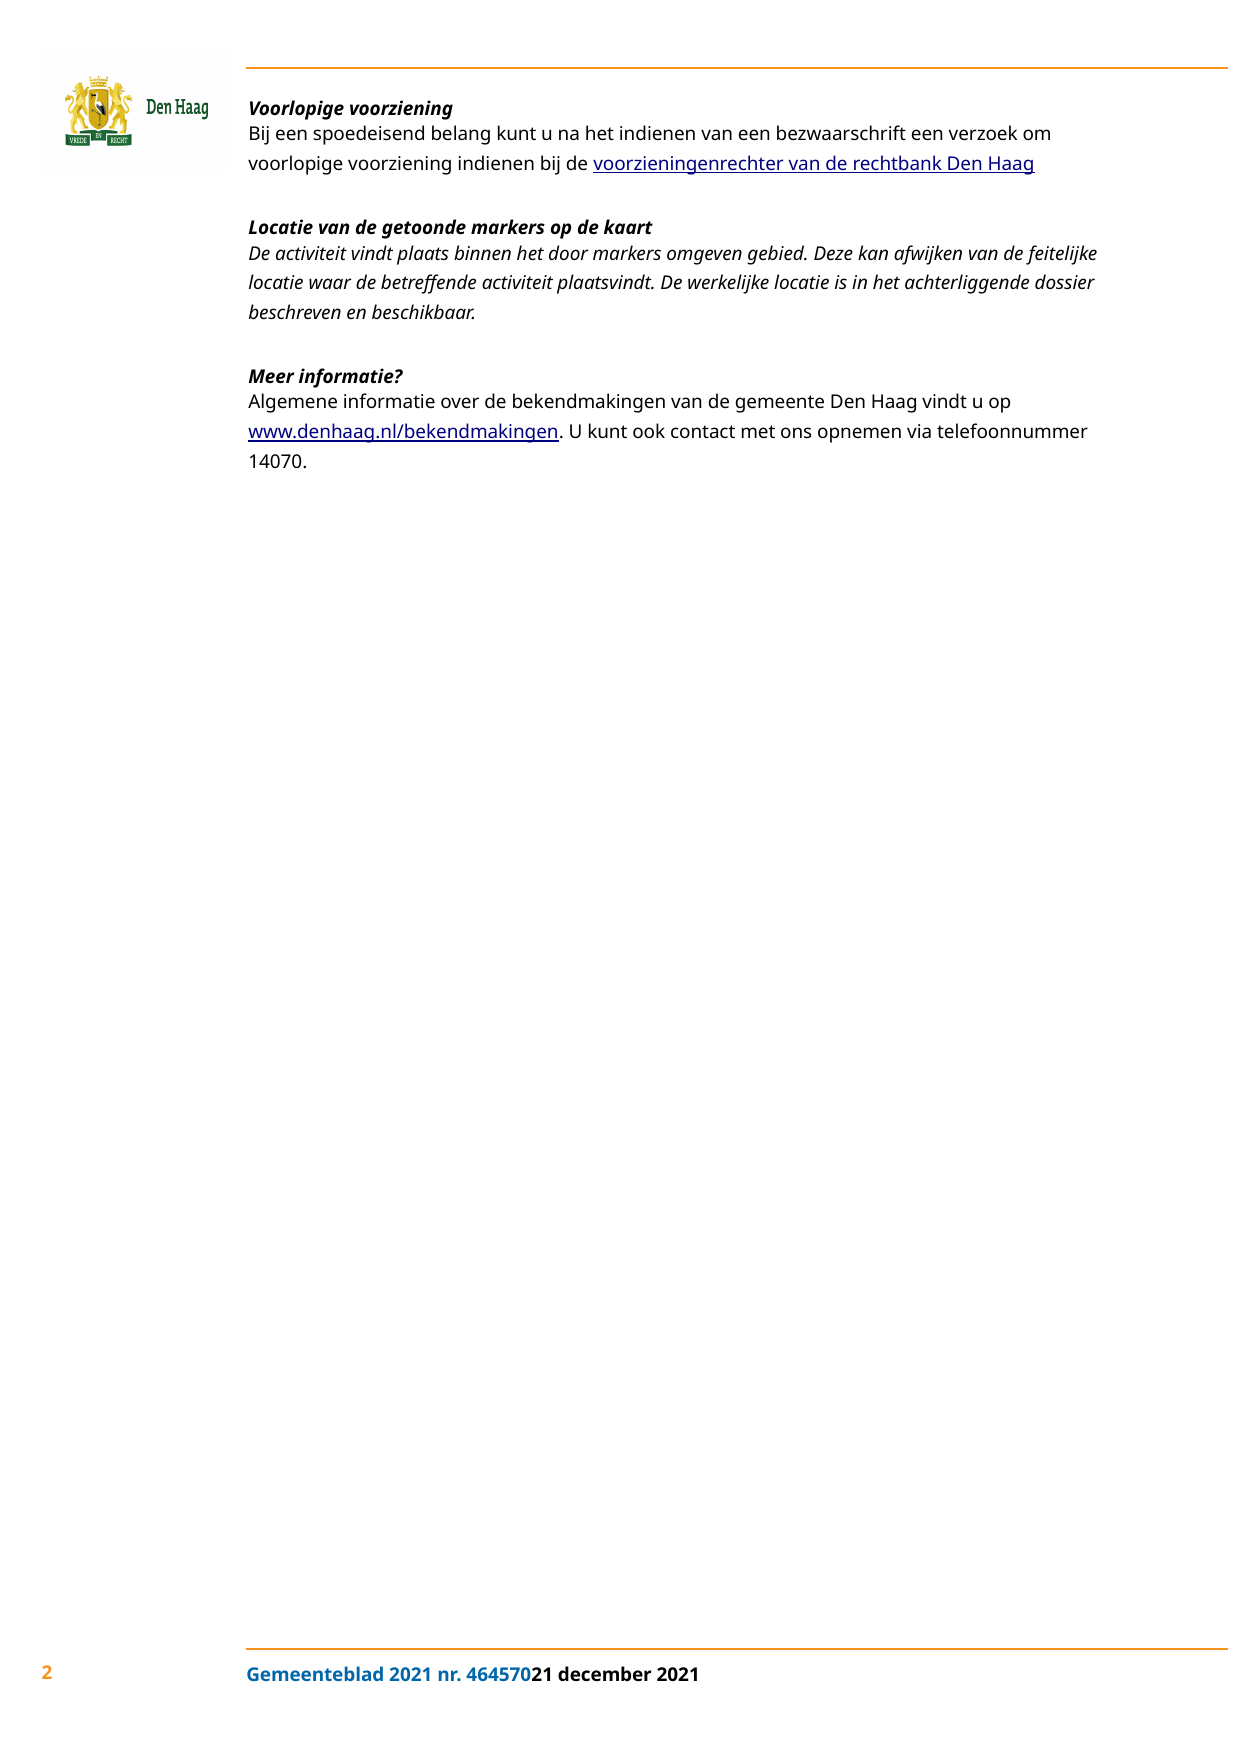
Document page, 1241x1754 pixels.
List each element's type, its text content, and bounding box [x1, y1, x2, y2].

text Locatie van de getoonde markers op de kaart [248, 214, 1152, 240]
text Algemene informatie over de bekendmakingen van de gemeente Den Haag vindt u op www.denhaag.nl/bekendmakingen. U kunt ook contact met ons opnemen via telefoonnummer 14070. [248, 389, 1152, 473]
picture [41, 47, 231, 172]
text De activiteit vindt plaats binnen het door markers omgeven gebied. Deze kan afwijken van de feitelijke locatie waar de betreffende activiteit plaatsvindt. De werkelijke locatie is in het achterliggende dossier beschreven en beschikbaar. [248, 240, 1152, 325]
text Bij een spoedeisend belang kunt u na het indienen van een bezwaarschrift een verzoek om voorlopige voorziening indienen bij de voorzieningenrechter van de rechtbank Den Haag [248, 121, 1152, 176]
text Voorlopige voorziening [248, 95, 1152, 121]
text Meer informatie? [248, 363, 1152, 389]
